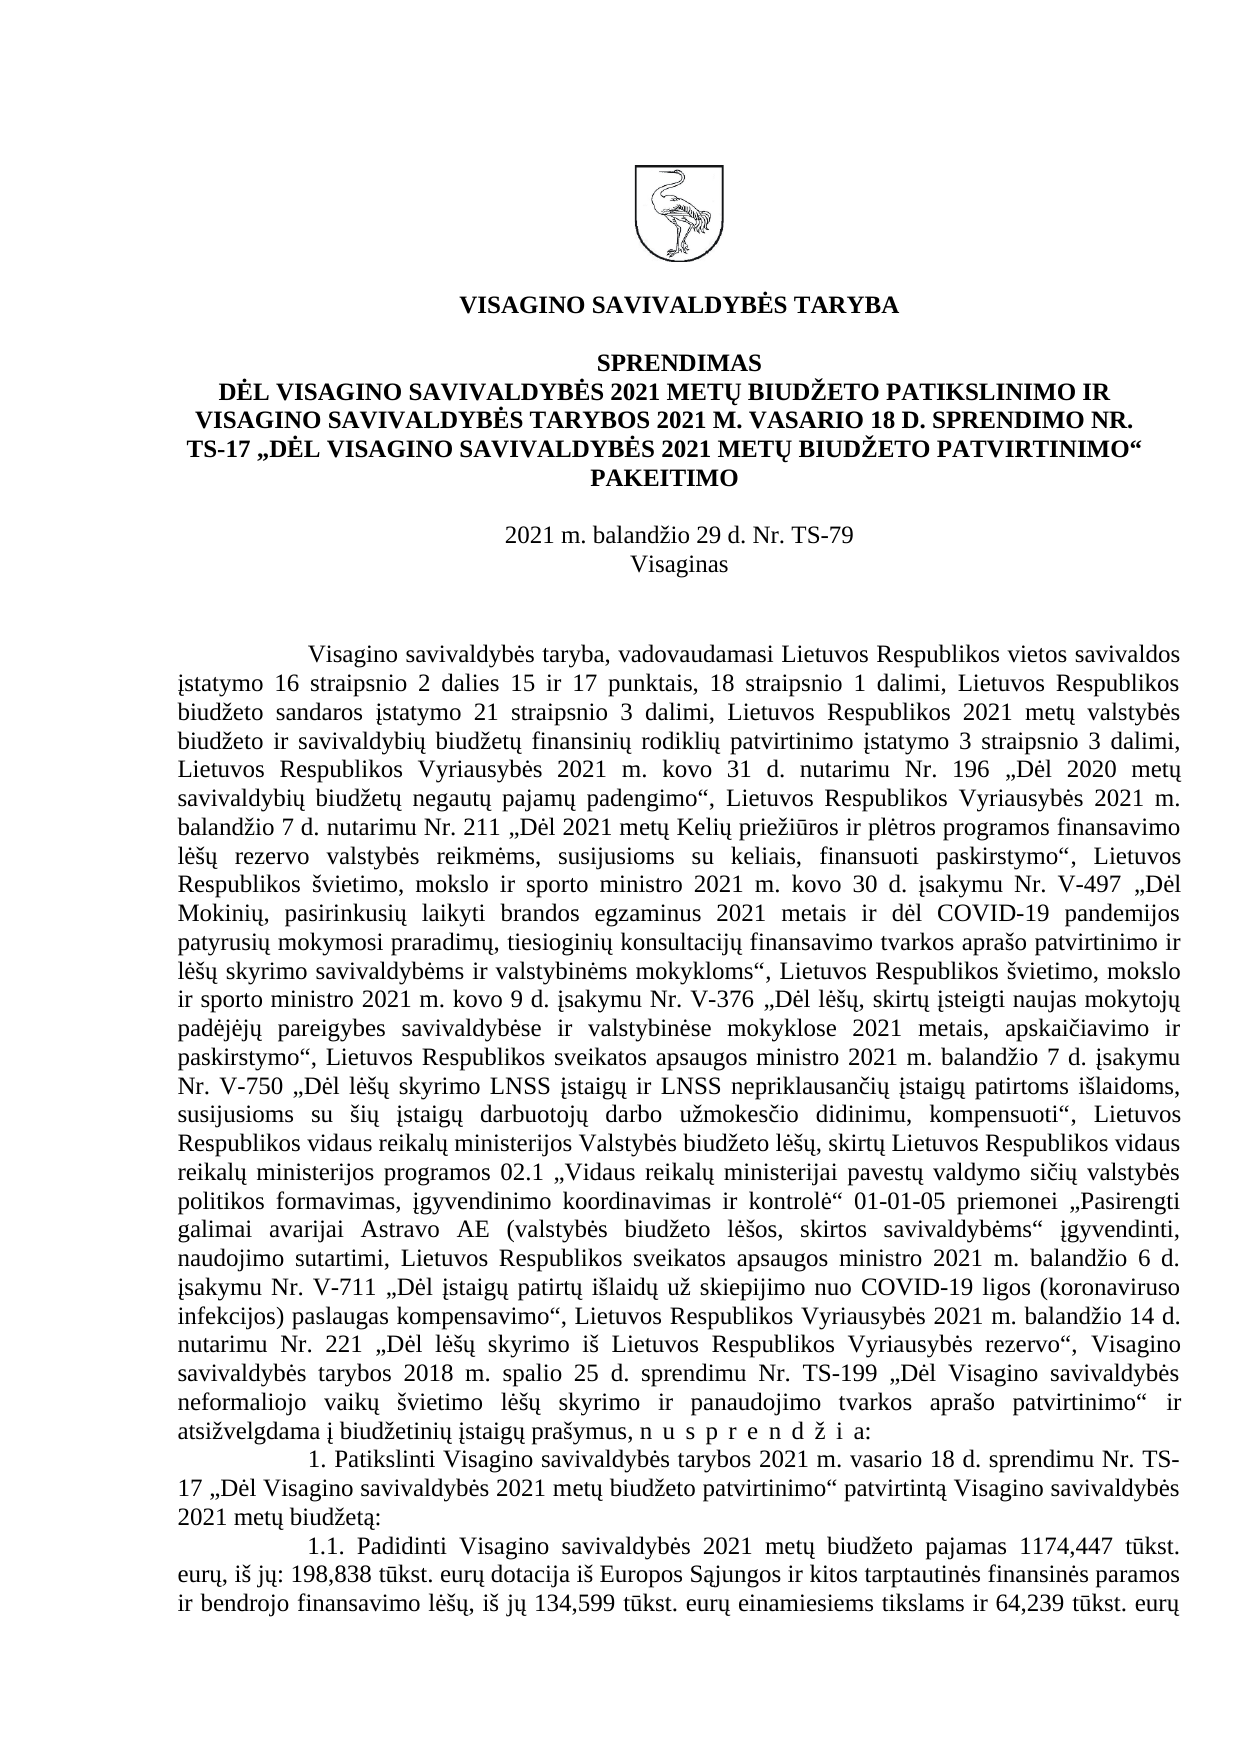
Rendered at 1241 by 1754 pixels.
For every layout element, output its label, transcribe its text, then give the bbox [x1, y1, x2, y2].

text 1. Patikslinti Visagino savivaldybės tarybos 2021 m. vasario 18 d. sprendimu Nr. TS-17 „Dėl Visagino savivaldybės 2021 metų biudžeto patvirtinimo“ patvirtintą Visagino savivaldybės 2021 metų biudžetą: [177, 1444, 1181, 1531]
text 1.1. Padidinti Visagino savivaldybės 2021 metų biudžeto pajamas 1174,447 tūkst. eurų, iš jų: 198,838 tūkst. eurų dotacija iš Europos Sąjungos ir kitos tarptautinės finansinės paramos ir bendrojo finansavimo lėšų, iš jų 134,599 tūkst. eurų einamiesiems tikslams ir 64,239 tūkst. eurų [177, 1531, 1181, 1617]
text dėl visagino savivaldybės 2021 metų biudžeto patikslinimo ir Visagino savivaldybės tarybos 2021 m. vasario 18 d. sprendimo Nr. TS-17 „Dėl Visagino savivaldybės 2021 metų biudžeto patvirtinimo“ pakeitimo [177, 377, 1152, 492]
text visagino savivaldybės taryba [177, 291, 1181, 319]
text Visaginas [177, 549, 1181, 578]
text 2021 m. balandžio 29 d. Nr. TS-79 [177, 521, 1181, 549]
text Visagino savivaldybės taryba, vadovaudamasi Lietuvos Respublikos vietos savivaldos įstatymo 16 straipsnio 2 dalies 15 ir 17 punktais, 18 straipsnio 1 dalimi, Lietuvos Respublikos biudžeto sandaros įstatymo 21 straipsnio 3 dalimi, Lietuvos Respublikos 2021 metų valstybės biudžeto ir savivaldybių biudžetų finansinių rodiklių patvirtinimo įstatymo 3 straipsnio 3 dalimi, Lietuvos Respublikos Vyriausybės 2021 m. kovo 31 d. nutarimu Nr. 196 „Dėl 2020 metų savivaldybių biudžetų negautų pajamų padengimo“, Lietuvos Respublikos Vyriausybės 2021 m. balandžio 7 d. nutarimu Nr. 211 „Dėl 2021 metų Kelių priežiūros ir plėtros programos finansavimo lėšų rezervo valstybės reikmėms, susijusioms su keliais, finansuoti paskirstymo“, Lietuvos Respublikos švietimo, mokslo ir sporto ministro 2021 m. kovo 30 d. įsakymu Nr. V-497 „Dėl Mokinių, pasirinkusių laikyti brandos egzaminus 2021 metais ir dėl COVID-19 pandemijos patyrusių mokymosi praradimų, tiesioginių konsultacijų finansavimo tvarkos aprašo patvirtinimo ir lėšų skyrimo savivaldybėms ir valstybinėms mokykloms“, Lietuvos Respublikos švietimo, mokslo ir sporto ministro 2021 m. kovo 9 d. įsakymu Nr. V-376 „Dėl lėšų, skirtų įsteigti naujas mokytojų padėjėjų pareigybes savivaldybėse ir valstybinėse mokyklose 2021 metais, apskaičiavimo ir paskirstymo“, Lietuvos Respublikos sveikatos apsaugos ministro 2021 m. balandžio 7 d. įsakymu Nr. V-750 „Dėl lėšų skyrimo LNSS įstaigų ir LNSS nepriklausančių įstaigų patirtoms išlaidoms, susijusioms su šių įstaigų darbuotojų darbo užmokesčio didinimu, kompensuoti“, Lietuvos Respublikos vidaus reikalų ministerijos Valstybės biudžeto lėšų, skirtų Lietuvos Respublikos vidaus reikalų ministerijos programos 02.1 „Vidaus reikalų ministerijai pavestų valdymo sičių valstybės politikos formavimas, įgyvendinimo koordinavimas ir kontrolė“ 01-01-05 priemonei „Pasirengti galimai avarijai Astravo AE (valstybės biudžeto lėšos, skirtos savivaldybėms“ įgyvendinti, naudojimo sutartimi, Lietuvos Respublikos sveikatos apsaugos ministro 2021 m. balandžio 6 d. įsakymu Nr. V-711 „Dėl įstaigų patirtų išlaidų už skiepijimo nuo COVID-19 ligos (koronaviruso infekcijos) paslaugas kompensavimo“, Lietuvos Respublikos Vyriausybės 2021 m. balandžio 14 d. nutarimu Nr. 221 „Dėl lėšų skyrimo iš Lietuvos Respublikos Vyriausybės rezervo“, Visagino savivaldybės tarybos 2018 m. spalio 25 d. sprendimu Nr. TS-199 „Dėl Visagino savivaldybės neformaliojo vaikų švietimo lėšų skyrimo ir panaudojimo tvarkos aprašo patvirtinimo“ ir atsižvelgdama į biudžetinių įstaigų prašymus, nusprendžia: [177, 639, 1181, 1444]
text sprendimas [177, 348, 1181, 377]
